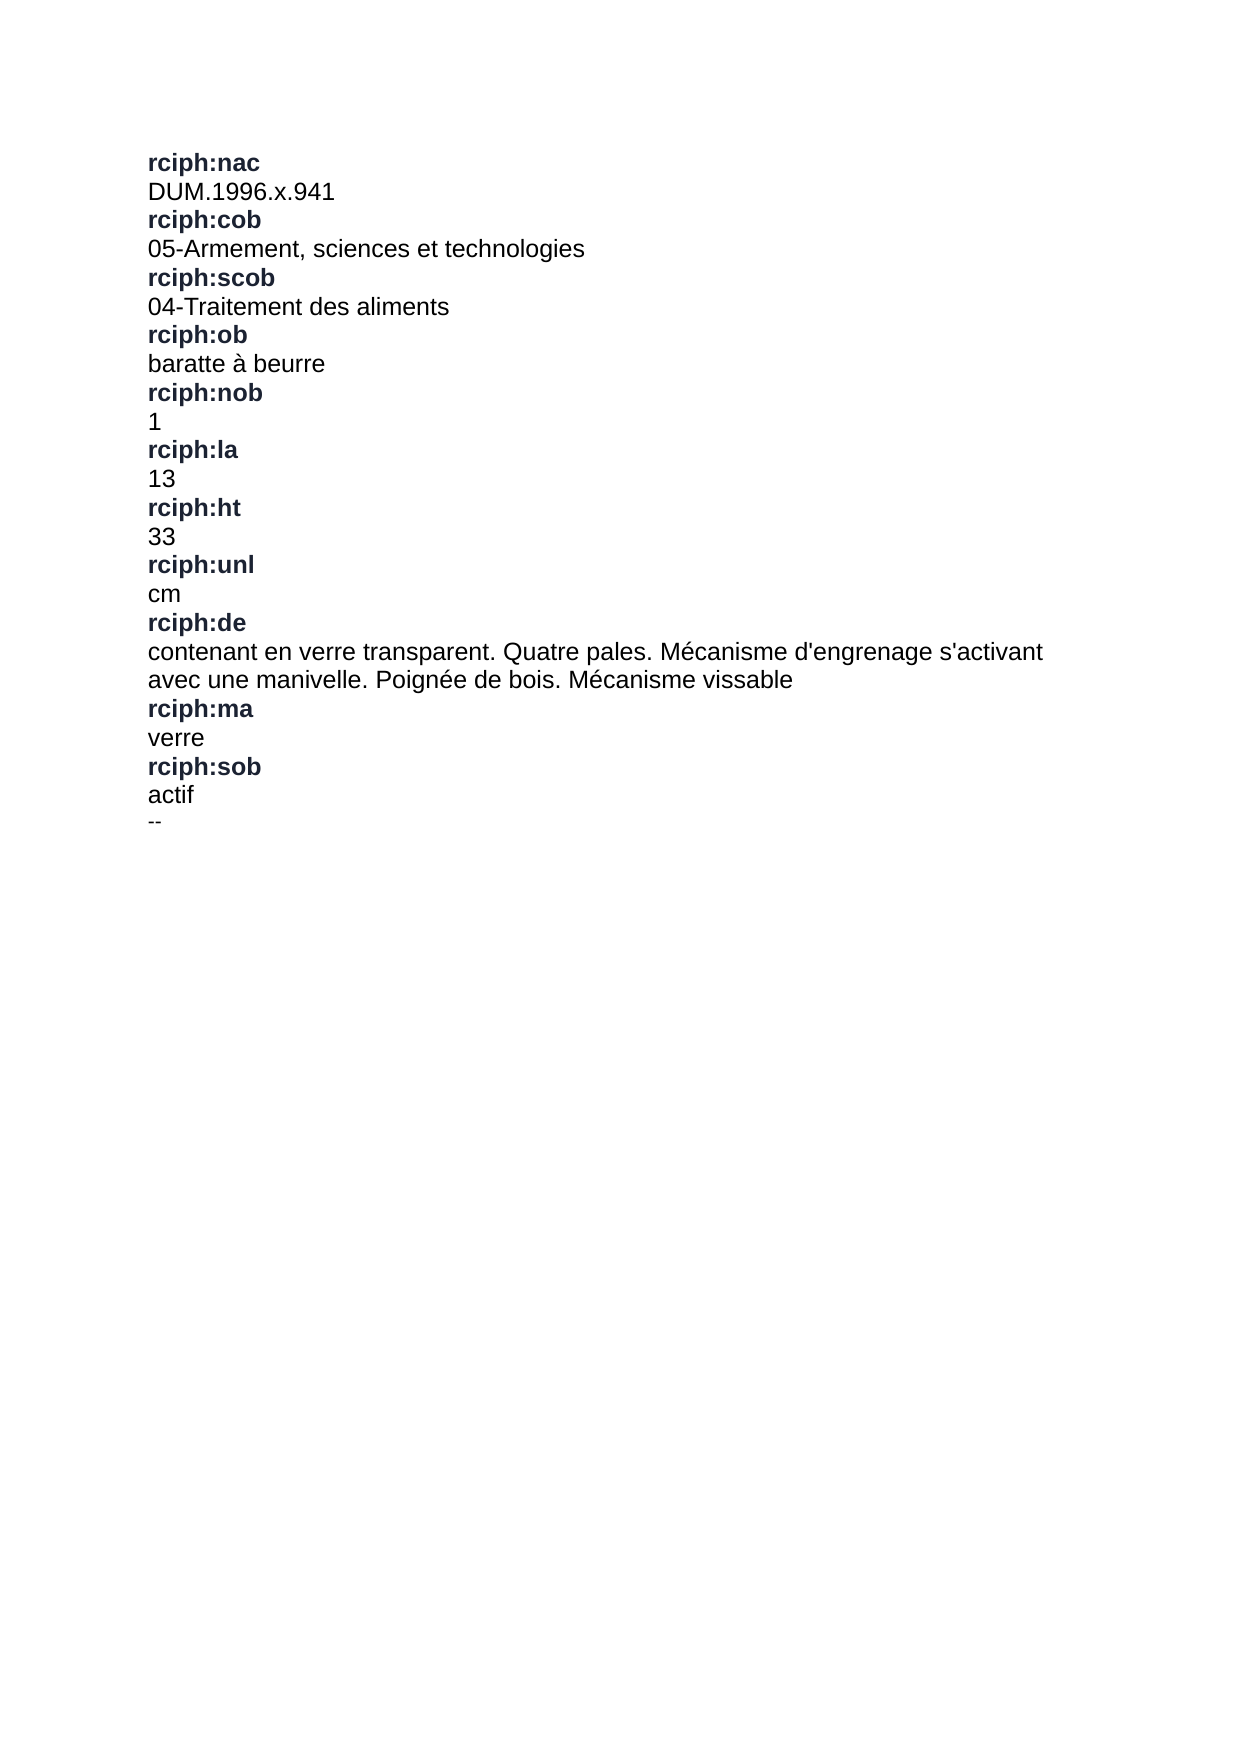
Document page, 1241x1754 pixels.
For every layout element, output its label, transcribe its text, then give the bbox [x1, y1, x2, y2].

text cm [148, 579, 1092, 608]
text -- [148, 809, 1092, 833]
text baratte à beurre [148, 349, 1092, 378]
text contenant en verre transparent. Quatre pales. Mécanisme d'engrenage s'activant avec une manivelle. Poignée de bois. Mécanisme vissable [148, 636, 1092, 694]
text rciph:de [148, 608, 1092, 636]
text verre [148, 723, 1092, 751]
text 33 [148, 521, 1092, 550]
text actif [148, 780, 1092, 809]
text rciph:scob [148, 263, 1092, 291]
text 13 [148, 464, 1092, 493]
text rciph:la [148, 435, 1092, 464]
text DUM.1996.x.941 [148, 176, 1092, 205]
text rciph:nac [148, 148, 1092, 176]
text rciph:unl [148, 550, 1092, 579]
text 05-Armement, sciences et technologies [148, 234, 1092, 263]
text 1 [148, 406, 1092, 435]
text rciph:ht [148, 493, 1092, 521]
text rciph:nob [148, 378, 1092, 406]
text rciph:ma [148, 694, 1092, 723]
text rciph:sob [148, 751, 1092, 780]
text 04-Traitement des aliments [148, 291, 1092, 320]
text rciph:cob [148, 205, 1092, 234]
text rciph:ob [148, 320, 1092, 349]
